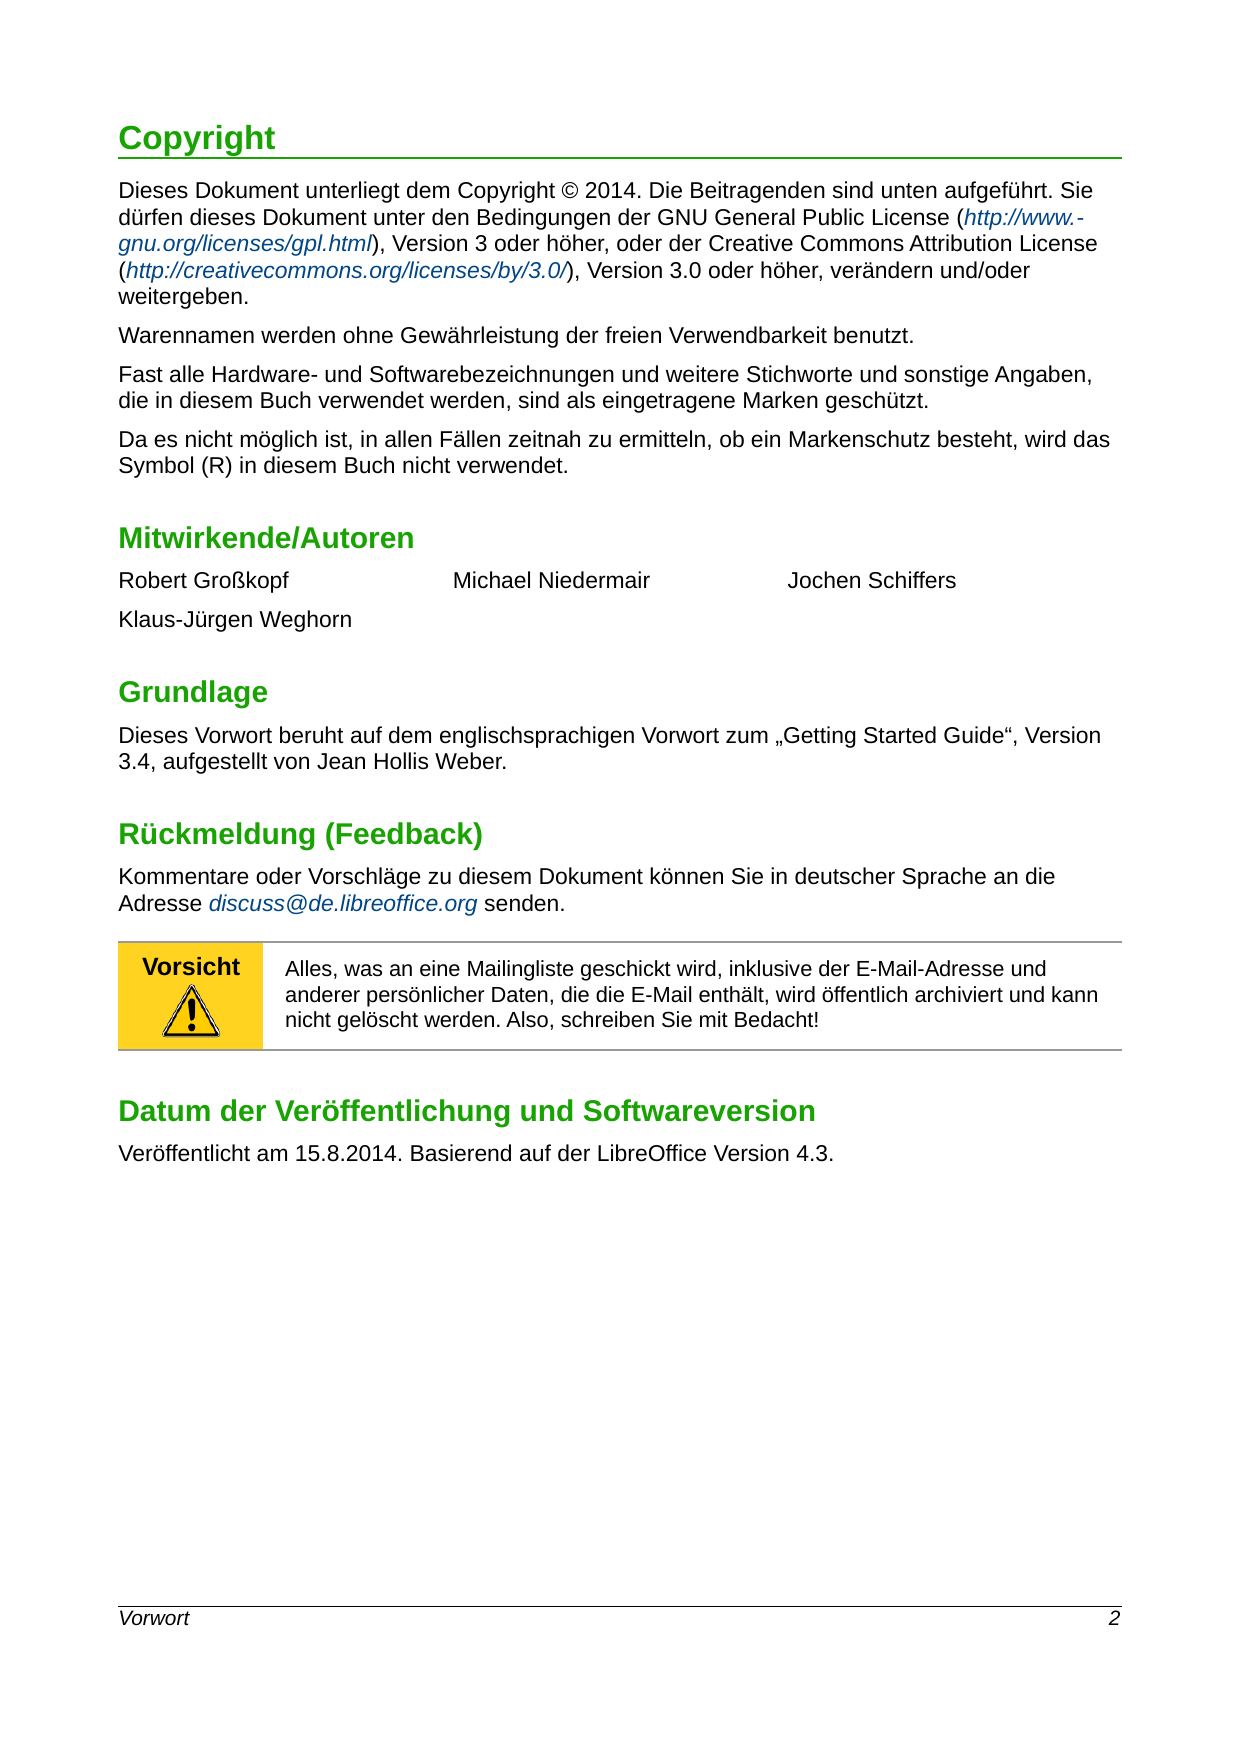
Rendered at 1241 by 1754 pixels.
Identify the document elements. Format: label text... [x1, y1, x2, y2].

table_header Vorsicht [118, 943, 263, 1049]
table_header Alles, was an eine Mailingliste geschickt wird, inklusive der E-Mail-Adresse und anderer persönlicher Daten, die die E-Mail enthält, wird öffentlich archiviert und kann nicht gelöscht werden. Also, schreiben Sie mit Bedacht! [264, 943, 1122, 1049]
text Copyright [118, 118, 1122, 157]
text Rückmeldung (Feedback) [118, 816, 1122, 851]
text Dieses Dokument unterliegt dem Copyright © 2014. Die Beitragenden sind unten aufgeführt. Sie dürfen dieses Dokument unter den Bedingungen der GNU General Public License (http://www.­gnu.org/licenses/gpl.html), Version 3 oder höher, oder der Creative Commons Attribution License (http://creativecommons.org/licenses/by/3.0/), Version 3.0 oder höher, verändern und/oder weitergeben. [118, 177, 1122, 309]
text Mitwirkende/Autoren [118, 521, 1122, 555]
text Fast alle Hardware- und Softwarebezeichnungen und weitere Stichworte und sonstige Angaben, die in diesem Buch verwendet werden, sind als eingetragene Marken geschützt. [118, 361, 1122, 413]
text Datum der Veröffentlichung und Softwareversion [118, 1093, 1122, 1128]
table_cell Klaus-Jürgen Weghorn [118, 606, 453, 645]
text Kommentare oder Vorschläge zu diesem Dokument können Sie in deutscher Sprache an die Adresse discuss@de.libreoffice.org senden. [118, 863, 1122, 916]
text Da es nicht möglich ist, in allen Fällen zeitnah zu ermitteln, ob ein Markenschutz besteht, wird das Symbol (R) in diesem Buch nicht verwendet. [118, 426, 1122, 478]
table_cell [453, 606, 787, 645]
text Veröffentlicht am 15.8.2014. Basierend auf der LibreOffice Version 4.3. [118, 1140, 1122, 1167]
table_header Robert Großkopf [118, 568, 453, 606]
text Grundlage [118, 675, 1122, 709]
text Dieses Vorwort beruht auf dem englischsprachigen Vorwort zum „Getting Started Guide“, Version 3.4, aufgestellt von Jean Hollis Weber. [118, 722, 1122, 774]
picture [158, 980, 224, 1041]
table_cell [788, 606, 1122, 645]
table_header Jochen Schiffers [788, 568, 1122, 606]
text Warennamen werden ohne Gewährleistung der freien Verwendbarkeit benutzt. [118, 322, 1122, 348]
table_header Michael Niedermair [453, 568, 787, 606]
